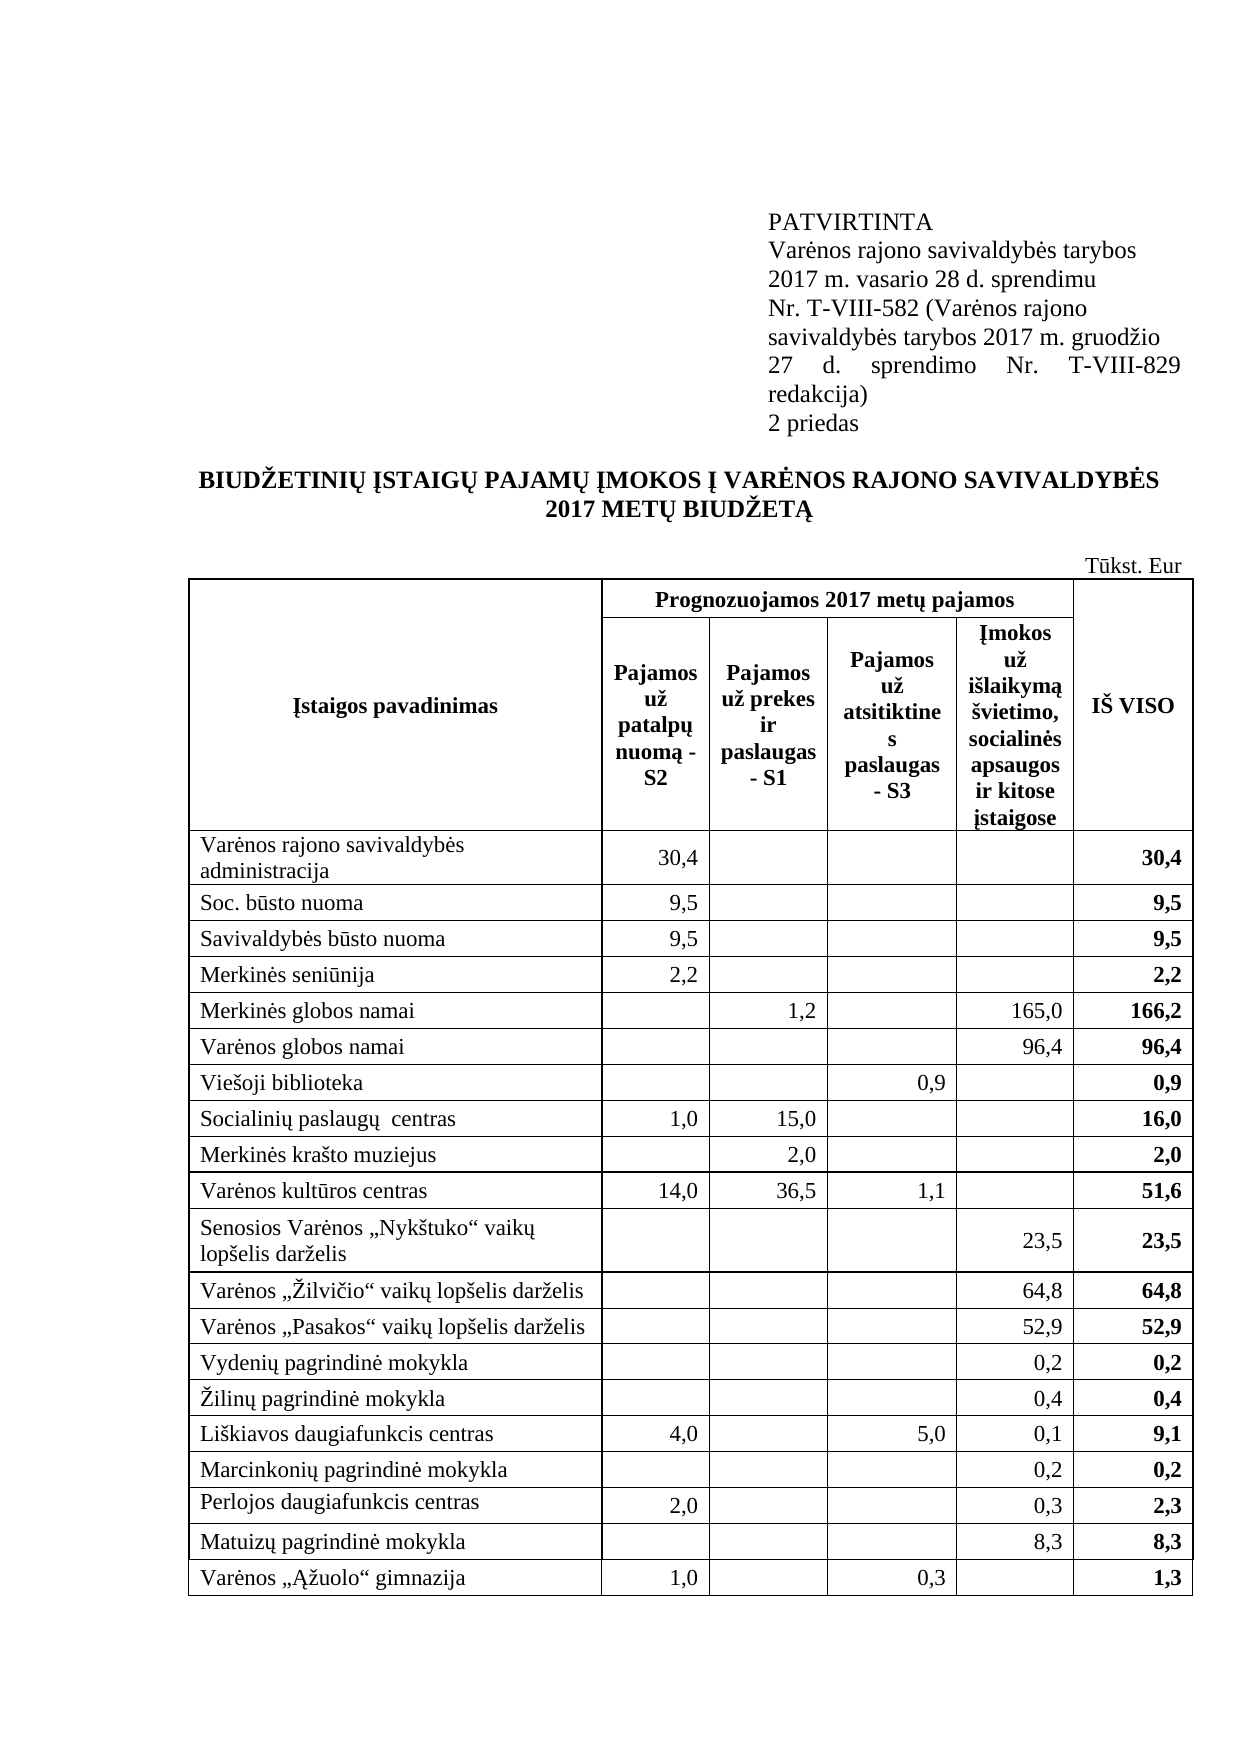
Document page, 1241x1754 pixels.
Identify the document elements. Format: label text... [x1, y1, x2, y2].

table_header [957, 552, 1073, 578]
table_cell 0,2 [957, 1344, 1073, 1379]
table_cell Varėnos kultūros centras [190, 1173, 601, 1207]
table_header [602, 552, 709, 578]
table_cell 2,0 [1074, 1137, 1192, 1171]
table_cell 2,0 [710, 1137, 827, 1171]
table_cell 0,2 [957, 1452, 1073, 1487]
table_cell Įstaigos pavadinimas [190, 580, 601, 830]
table_header [709, 552, 827, 578]
table_cell Merkinės seniūnija [190, 957, 601, 992]
table_cell Matuizų pagrindinė mokykla [190, 1524, 601, 1559]
table_cell [957, 1101, 1073, 1136]
table_cell [710, 1560, 827, 1595]
table_cell [828, 1209, 956, 1271]
table_cell 0,4 [957, 1380, 1073, 1415]
table_cell Merkinės globos namai [190, 993, 601, 1028]
table_cell Vydenių pagrindinė mokykla [190, 1344, 601, 1379]
table_cell Prognozuojamos 2017 metų pajamos [603, 580, 1073, 617]
table_cell 1,1 [828, 1173, 956, 1207]
table_cell Varėnos rajono savivaldybės administracija [190, 831, 601, 884]
table_cell 9,5 [1074, 885, 1192, 920]
table_cell [957, 1173, 1073, 1207]
table_cell 1,0 [603, 1101, 709, 1136]
table_cell [603, 1029, 709, 1064]
table_cell 0,9 [828, 1065, 956, 1099]
table_cell 8,3 [1074, 1524, 1192, 1559]
table_cell [603, 993, 709, 1028]
table_cell 2,0 [603, 1488, 709, 1523]
table_header [827, 552, 957, 578]
table_cell [603, 1209, 709, 1271]
table_header [189, 552, 602, 578]
table_cell 0,9 [1074, 1065, 1192, 1099]
table_cell IŠ VISO [1074, 580, 1192, 830]
table_cell 1,0 [602, 1560, 709, 1595]
table_cell 0,3 [957, 1488, 1073, 1523]
table_cell 30,4 [1074, 831, 1192, 884]
table_cell Savivaldybės būsto nuoma [190, 921, 601, 956]
table_cell 64,8 [957, 1273, 1073, 1307]
table_cell [828, 1309, 956, 1343]
table_cell [828, 1273, 956, 1307]
table_cell 0,2 [1074, 1344, 1192, 1379]
table_cell [710, 957, 827, 992]
table_cell 9,1 [1074, 1416, 1192, 1451]
table_cell 14,0 [603, 1173, 709, 1207]
table_cell [957, 1137, 1073, 1171]
table_cell 2,2 [603, 957, 709, 992]
table_header Tūkst. Eur [1074, 552, 1193, 578]
table_cell [828, 831, 956, 884]
table_cell [710, 921, 827, 956]
table_cell 0,4 [1074, 1380, 1192, 1415]
table_cell Varėnos „Žilvičio“ vaikų lopšelis darželis [190, 1273, 601, 1307]
table_cell [710, 1416, 827, 1451]
table_cell 23,5 [1074, 1209, 1192, 1271]
table_cell 0,1 [957, 1416, 1073, 1451]
table_cell [957, 885, 1073, 920]
table_cell 30,4 [603, 831, 709, 884]
table_cell [710, 1029, 827, 1064]
table_cell Perlojos daugiafunkcis centras [190, 1488, 601, 1523]
table_cell Pajamos už patalpų nuomą - S2 [603, 618, 709, 830]
text Varėnos rajono savivaldybės tarybos [768, 235, 1181, 264]
table_cell [710, 1209, 827, 1271]
table_cell 0,3 [828, 1560, 956, 1595]
table_cell [603, 1452, 709, 1487]
table_cell [828, 1488, 956, 1523]
table_cell [603, 1273, 709, 1307]
table_cell Varėnos „Pasakos“ vaikų lopšelis darželis [190, 1309, 601, 1343]
table_cell 9,5 [603, 885, 709, 920]
table_cell Viešoji biblioteka [190, 1065, 601, 1099]
table_cell 165,0 [957, 993, 1073, 1028]
table_cell Pajamos už atsitiktines paslaugas - S3 [828, 618, 956, 830]
text PATVIRTINTA [768, 207, 1181, 235]
table_cell [828, 1029, 956, 1064]
table_cell 0,2 [1074, 1452, 1192, 1487]
table_cell 5,0 [828, 1416, 956, 1451]
table_cell [957, 957, 1073, 992]
table_cell 9,5 [1074, 921, 1192, 956]
table_cell [603, 1309, 709, 1343]
table_cell 23,5 [957, 1209, 1073, 1271]
table_cell 15,0 [710, 1101, 827, 1136]
table_cell [828, 921, 956, 956]
table_cell [957, 921, 1073, 956]
table_cell [710, 1380, 827, 1415]
table_cell [710, 1273, 827, 1307]
table_cell [710, 831, 827, 884]
table_cell Senosios Varėnos „Nykštuko“ vaikų lopšelis darželis [190, 1209, 601, 1271]
table_cell Merkinės krašto muziejus [190, 1137, 601, 1171]
table_cell 2,3 [1074, 1488, 1192, 1523]
table_cell 4,0 [603, 1416, 709, 1451]
text 27 d. sprendimo Nr. T-VIII-829 redakcija) [768, 350, 1181, 408]
table_cell Socialinių paslaugų centras [190, 1101, 601, 1136]
table_cell 51,6 [1074, 1173, 1192, 1207]
table_cell Pajamos už prekes ir paslaugas - S1 [710, 618, 827, 830]
table_cell [828, 1101, 956, 1136]
table_cell [603, 1344, 709, 1379]
table_cell 96,4 [1074, 1029, 1192, 1064]
table_cell 9,5 [603, 921, 709, 956]
table_cell [957, 1065, 1073, 1099]
table_cell 1,3 [1074, 1560, 1192, 1595]
table_cell [828, 1344, 956, 1379]
table_cell Įmokos už išlaikymą švietimo, socialinės apsaugos ir kitose įstaigose [957, 618, 1073, 830]
table_cell [710, 1524, 827, 1559]
table_cell 8,3 [957, 1524, 1073, 1559]
text 2 priedas [768, 408, 1181, 437]
table_cell [603, 1065, 709, 1099]
table_cell 96,4 [957, 1029, 1073, 1064]
table_cell [710, 1065, 827, 1099]
table_cell [710, 1344, 827, 1379]
table_cell 2,2 [1074, 957, 1192, 992]
table_cell [957, 1560, 1073, 1595]
table_cell [957, 831, 1073, 884]
table_cell Soc. būsto nuoma [190, 885, 601, 920]
table_cell 64,8 [1074, 1273, 1192, 1307]
table_cell [828, 957, 956, 992]
table_cell [710, 1452, 827, 1487]
table_cell 1,2 [710, 993, 827, 1028]
table_cell Varėnos „Ąžuolo“ gimnazija [189, 1560, 601, 1595]
table_cell [710, 1488, 827, 1523]
table_cell 36,5 [710, 1173, 827, 1207]
table_cell 52,9 [957, 1309, 1073, 1343]
table_cell 16,0 [1074, 1101, 1192, 1136]
table_cell [828, 885, 956, 920]
table_cell [603, 1380, 709, 1415]
table_cell 166,2 [1074, 993, 1192, 1028]
table_cell Marcinkonių pagrindinė mokykla [190, 1452, 601, 1487]
text BIUDŽETINIŲ ĮSTAIGŲ PAJAMŲ ĮMOKOS Į VARĖNOS RAJONO SAVIVALDYBĖS 2017 METŲ BIUDŽETĄ [177, 465, 1181, 523]
table_cell Žilinų pagrindinė mokykla [190, 1380, 601, 1415]
table_cell Liškiavos daugiafunkcis centras [190, 1416, 601, 1451]
table_cell [828, 1452, 956, 1487]
table_cell [710, 1309, 827, 1343]
table_cell Varėnos globos namai [190, 1029, 601, 1064]
table_cell [828, 1380, 956, 1415]
table_cell [603, 1137, 709, 1171]
table_cell 52,9 [1074, 1309, 1192, 1343]
text savivaldybės tarybos 2017 m. gruodžio [768, 322, 1181, 350]
table_cell [828, 1524, 956, 1559]
table_cell [828, 993, 956, 1028]
table_cell [603, 1524, 709, 1559]
text 2017 m. vasario 28 d. sprendimu [768, 264, 1181, 293]
text Nr. T-VIII-582 (Varėnos rajono [768, 293, 1181, 322]
table_cell [828, 1137, 956, 1171]
table_cell [710, 885, 827, 920]
